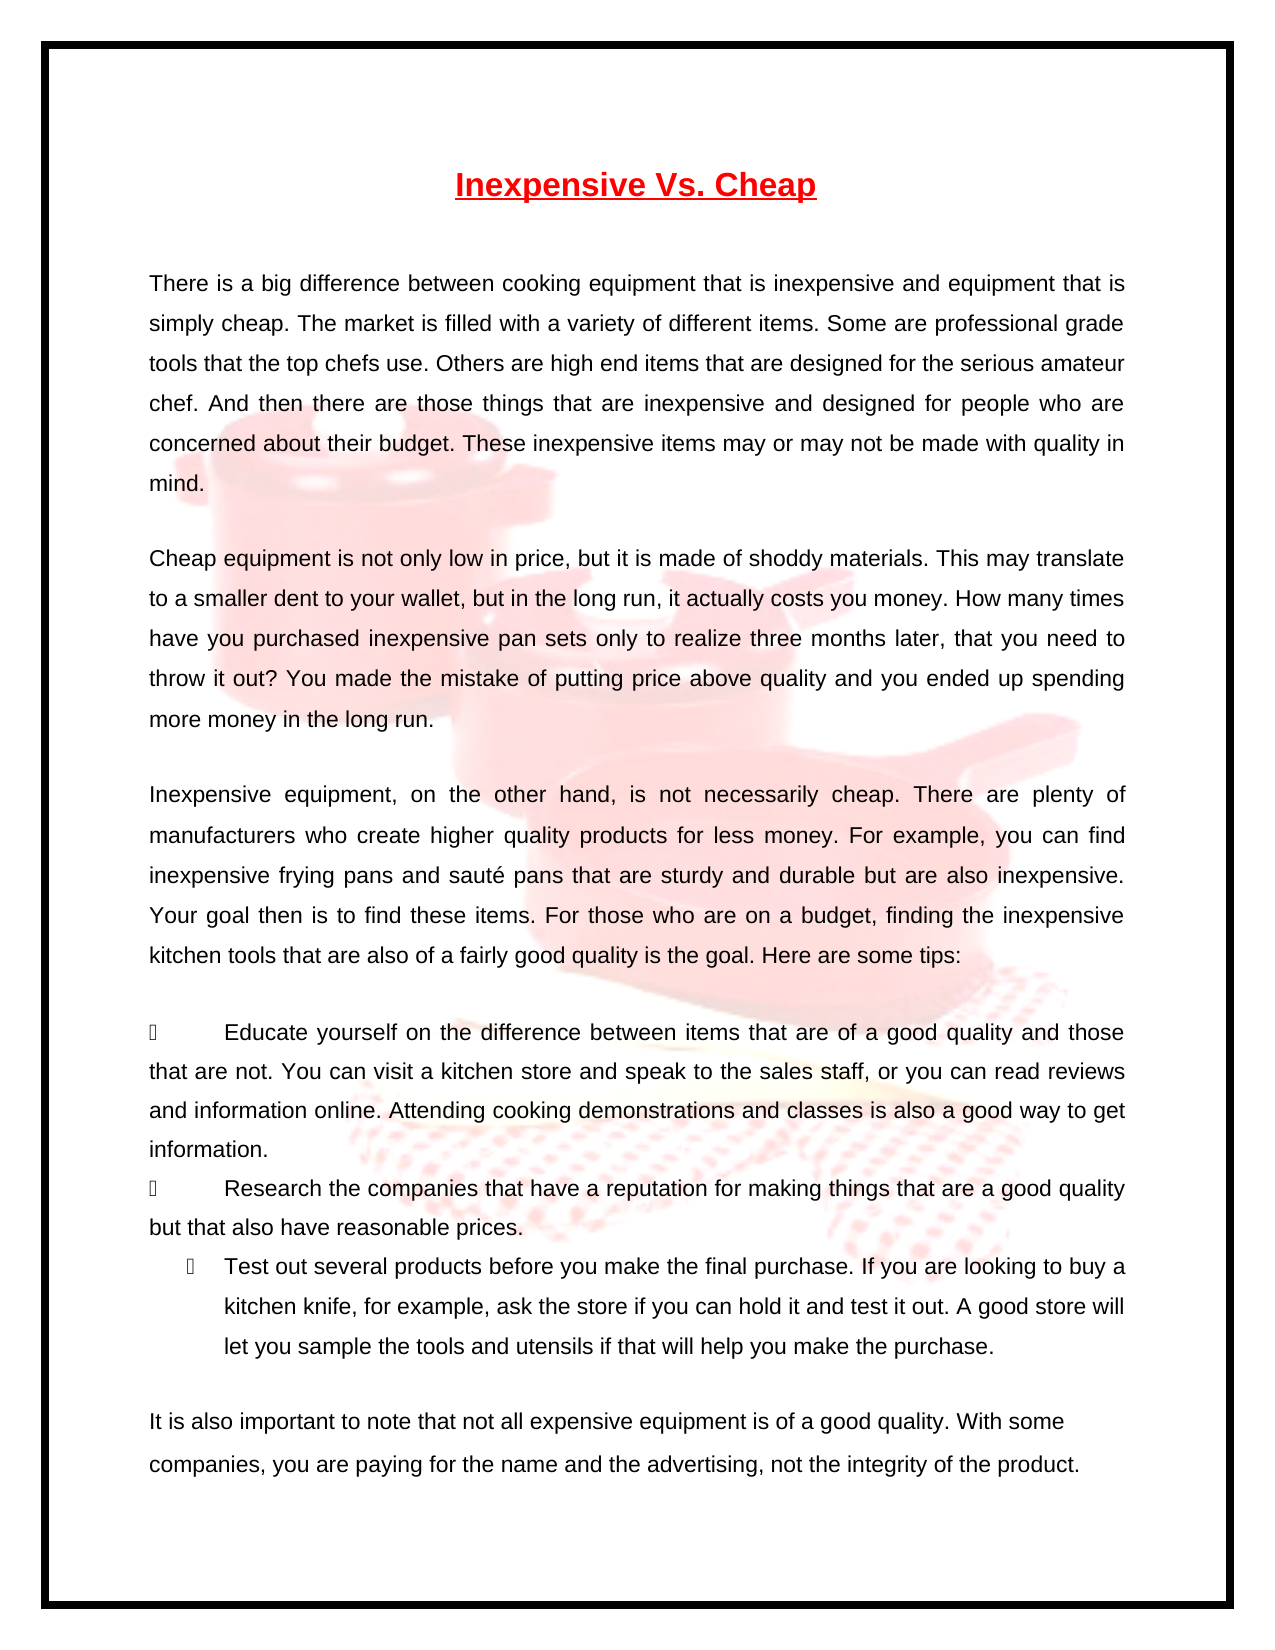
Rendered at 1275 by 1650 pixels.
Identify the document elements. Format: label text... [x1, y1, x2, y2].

text It is also important to note that not all expensive equipment is of a good quality. With some companies, you are paying for the name and the advertising, not the integrity of the product. [149, 1408, 1126, 1477]
text There is a big difference between cooking equipment that is inexpensive and equipment that is simply cheap. The market is filled with a variety of different items. Some are professional grade tools that the top chefs use. Others are high end items that are designed for the serious amateur chef. And then there are those things that are inexpensive and designed for people who are concerned about their budget. These inexpensive items may or may not be made with quality in mind. [149, 269, 1126, 496]
text Inexpensive Vs. Cheap [455, 165, 1126, 203]
list Test out several products before you make the final purchase. If you are looking to buy a kitchen knife, for example, ask the store if you can hold it and test it out. A good store will let you sample the tools and utensils if that will help you make the purchase. [186, 1253, 1126, 1359]
